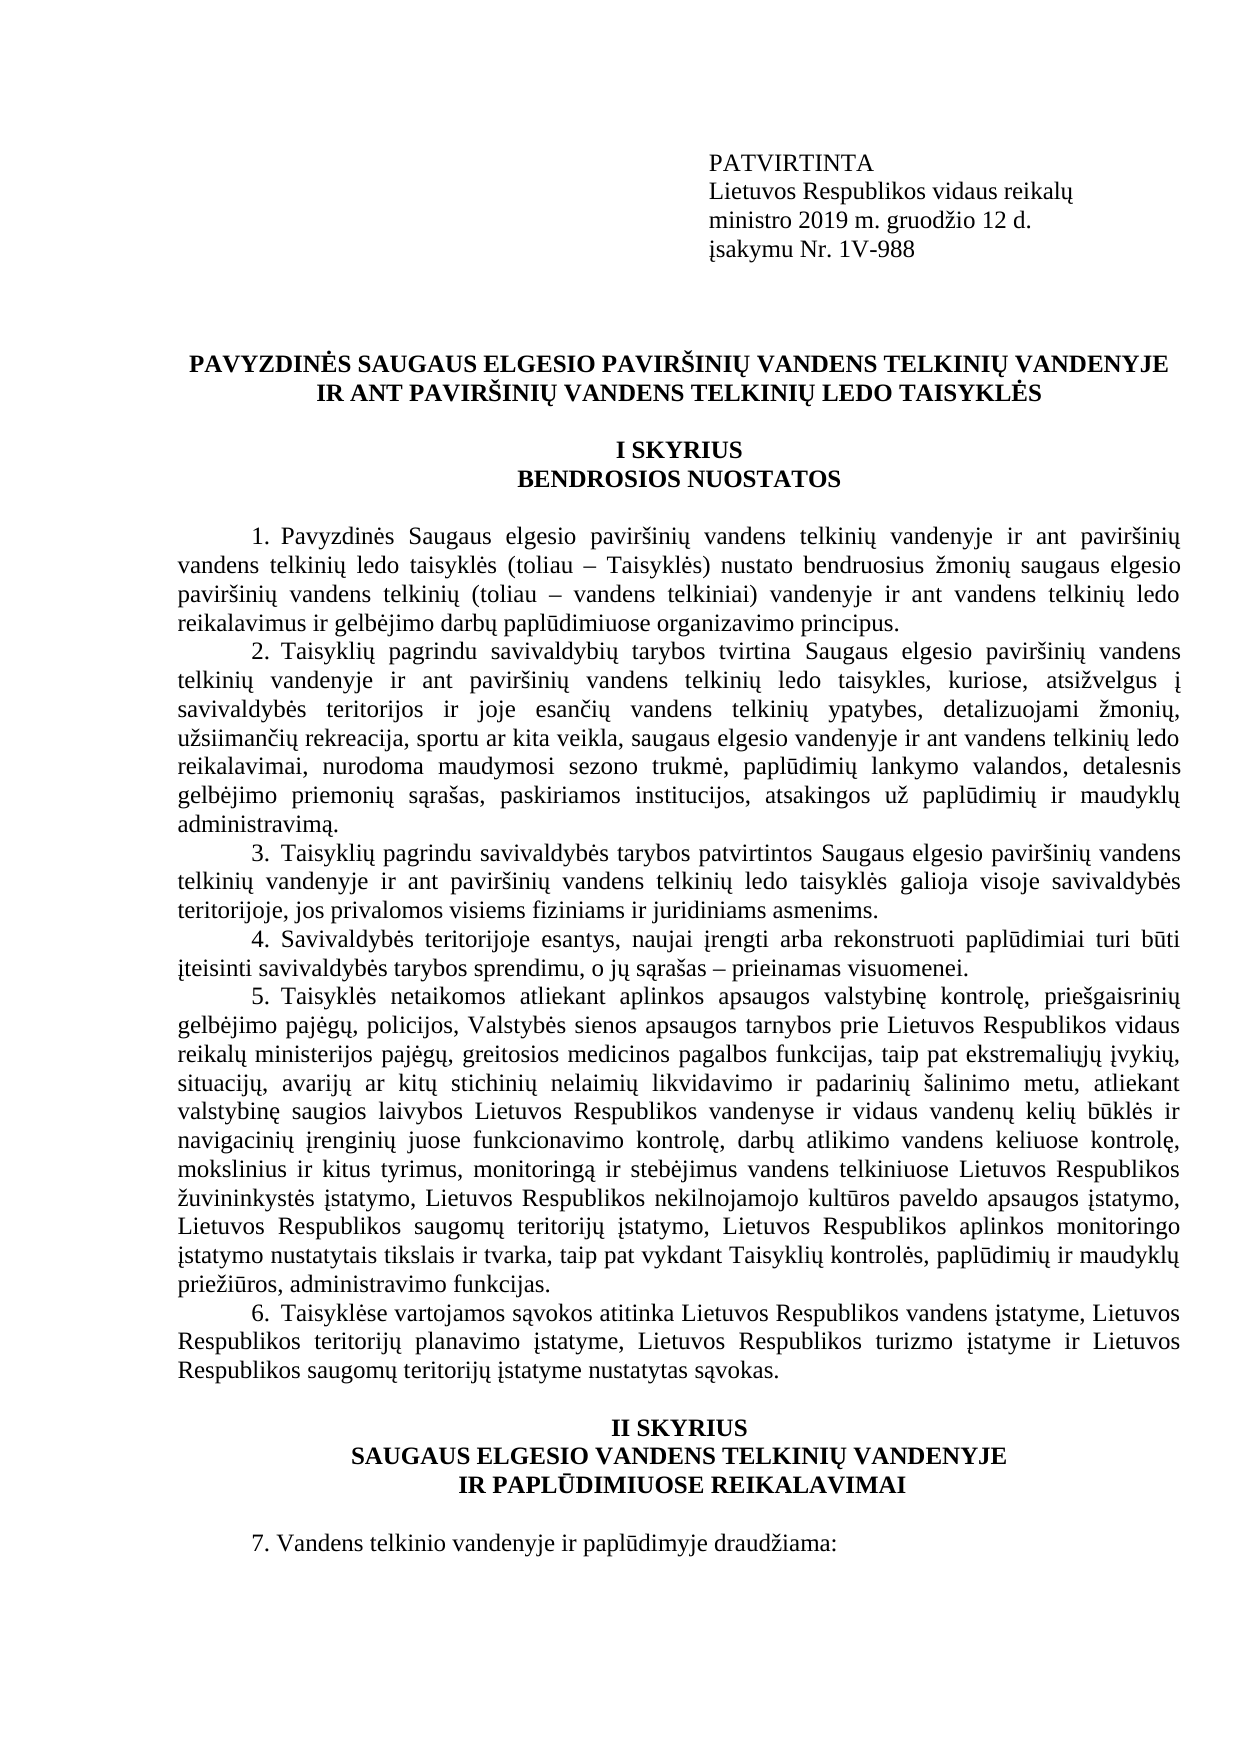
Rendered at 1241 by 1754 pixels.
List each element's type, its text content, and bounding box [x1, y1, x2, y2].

text Patvirtinta [709, 148, 1181, 176]
text BENDROSIOS NUOSTATOS [177, 464, 1181, 493]
text ministro 2019 m. gruodžio 12 d. [709, 205, 1181, 234]
text I SKYRIUS [177, 435, 1181, 464]
text 1. Pavyzdinės Saugaus elgesio paviršinių vandens telkinių vandenyje ir ant paviršinių vandens telkinių ledo taisyklės (toliau – Taisyklės) nustato bendruosius žmonių saugaus elgesio paviršinių vandens telkinių (toliau – vandens telkiniai) vandenyje ir ant vandens telkinių ledo reikalavimus ir gelbėjimo darbų paplūdimiuose organizavimo principus. [177, 521, 1181, 636]
text 5. Taisyklės netaikomos atliekant aplinkos apsaugos valstybinę kontrolę, priešgaisrinių gelbėjimo pajėgų, policijos, Valstybės sienos apsaugos tarnybos prie Lietuvos Respublikos vidaus reikalų ministerijos pajėgų, greitosios medicinos pagalbos funkcijas, taip pat ekstremaliųjų įvykių, situacijų, avarijų ar kitų stichinių nelaimių likvidavimo ir padarinių šalinimo metu, atliekant valstybinę saugios laivybos Lietuvos Respublikos vandenyse ir vidaus vandenų kelių būklės ir navigacinių įrenginių juose funkcionavimo kontrolę, darbų atlikimo vandens keliuose kontrolę, mokslinius ir kitus tyrimus, monitoringą ir stebėjimus vandens telkiniuose Lietuvos Respublikos žuvininkystės įstatymo, Lietuvos Respublikos nekilnojamojo kultūros paveldo apsaugos įstatymo, Lietuvos Respublikos saugomų teritorijų įstatymo, Lietuvos Respublikos aplinkos monitoringo įstatymo nustatytais tikslais ir tvarka, taip pat vykdant Taisyklių kontrolės, paplūdimių ir maudyklų priežiūros, administravimo funkcijas. [177, 981, 1181, 1298]
text SAUGAUS ELGESIO VANDENS TELKINIŲ VANDENYJE [177, 1441, 1181, 1470]
text PAVYZDINĖS SAUGAUS ELGESIO PAVIRŠINIŲ VANDENS TELKINIŲ VANDENYJE IR ANT PAVIRŠINIŲ VANDENS TELKINIŲ LEDO TAISYKLĖS [177, 349, 1181, 406]
text 6. Taisyklėse vartojamos sąvokos atitinka Lietuvos Respublikos vandens įstatyme, Lietuvos Respublikos teritorijų planavimo įstatyme, Lietuvos Respublikos turizmo įstatyme ir Lietuvos Respublikos saugomų teritorijų įstatyme nustatytas sąvokas. [177, 1298, 1181, 1384]
text 3. Taisyklių pagrindu savivaldybės tarybos patvirtintos Saugaus elgesio paviršinių vandens telkinių vandenyje ir ant paviršinių vandens telkinių ledo taisyklės galioja visoje savivaldybės teritorijoje, jos privalomos visiems fiziniams ir juridiniams asmenims. [177, 838, 1181, 924]
text 4. Savivaldybės teritorijoje esantys, naujai įrengti arba rekonstruoti paplūdimiai turi būti įteisinti savivaldybės tarybos sprendimu, o jų sąrašas – prieinamas visuomenei. [177, 924, 1181, 981]
text įsakymu Nr. 1V-988 [709, 234, 1181, 263]
text 7. Vandens telkinio vandenyje ir paplūdimyje draudžiama: [177, 1528, 1181, 1556]
text 2. Taisyklių pagrindu savivaldybių tarybos tvirtina Saugaus elgesio paviršinių vandens telkinių vandenyje ir ant paviršinių vandens telkinių ledo taisykles, kuriose, atsižvelgus į savivaldybės teritorijos ir joje esančių vandens telkinių ypatybes, detalizuojami žmonių, užsiimančių rekreacija, sportu ar kita veikla, saugaus elgesio vandenyje ir ant vandens telkinių ledo reikalavimai, nurodoma maudymosi sezono trukmė, paplūdimių lankymo valandos, detalesnis gelbėjimo priemonių sąrašas, paskiriamos institucijos, atsakingos už paplūdimių ir maudyklų administravimą. [177, 636, 1181, 838]
text IR PAPLŪDIMIUOSE REIKALAVIMAI [177, 1470, 1181, 1499]
text II SKYRIUS [177, 1413, 1181, 1441]
text Lietuvos Respublikos vidaus reikalų [709, 176, 1181, 205]
